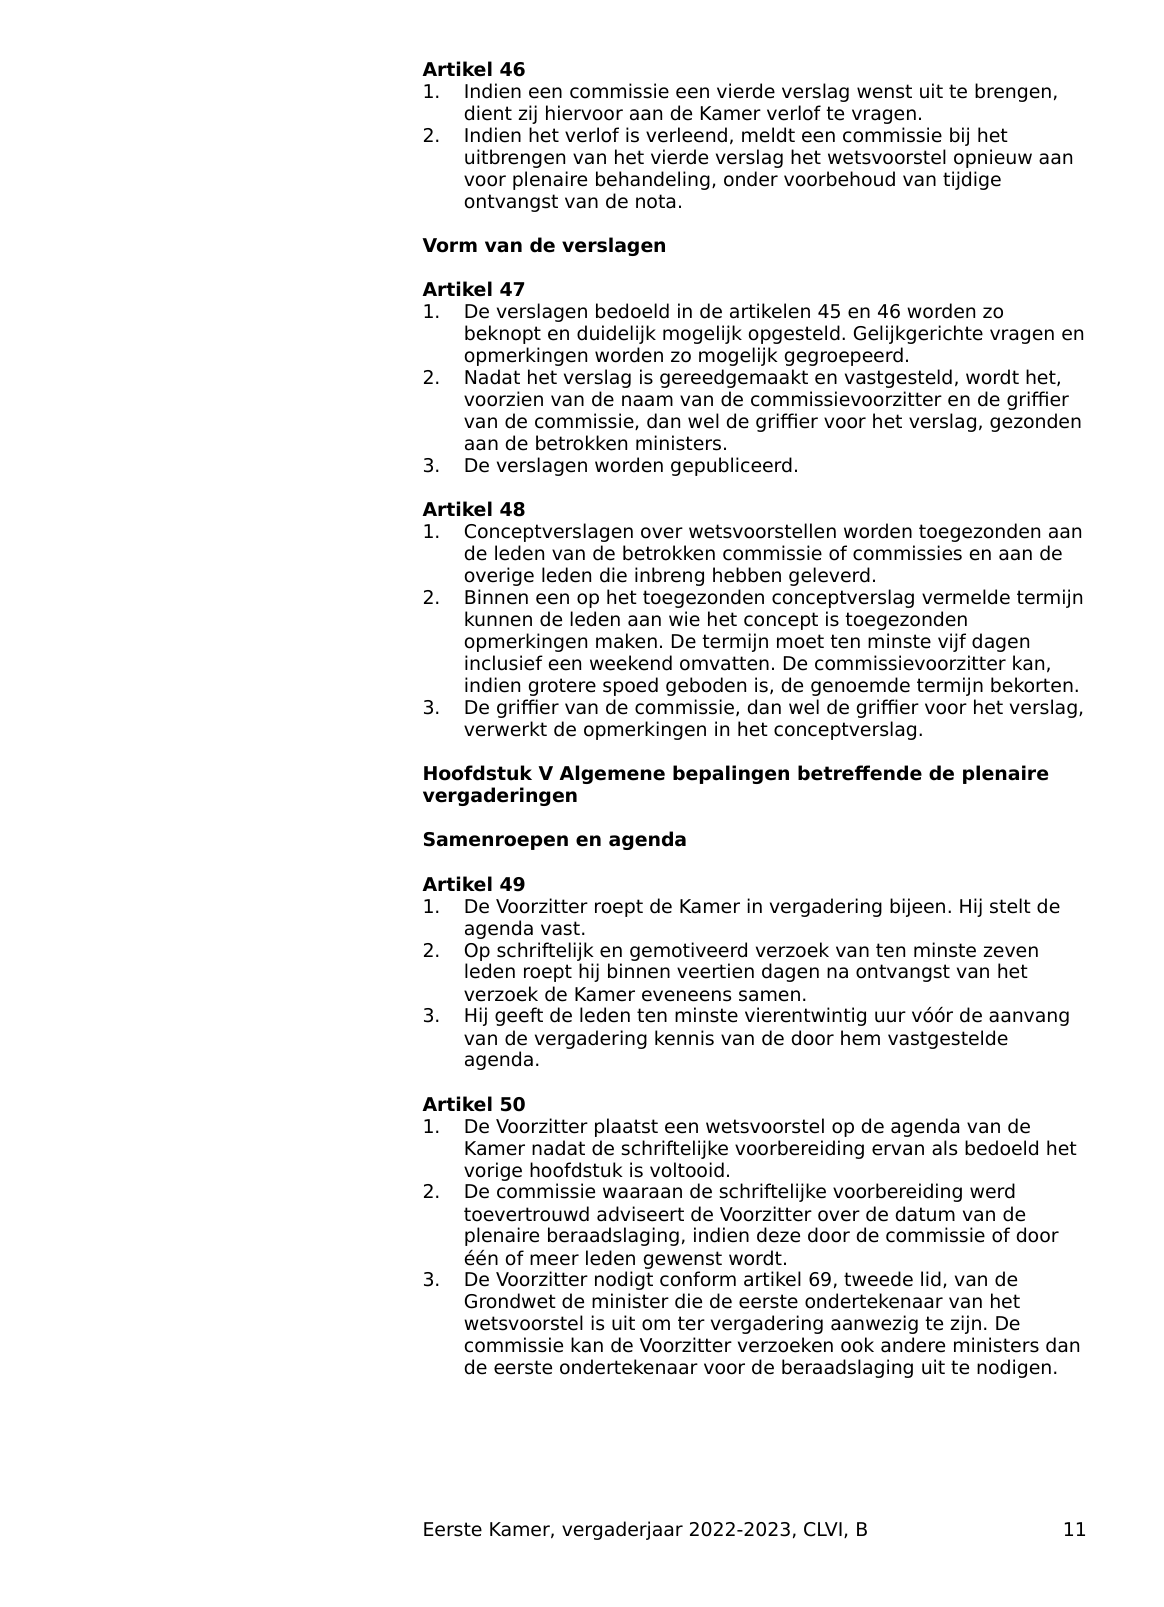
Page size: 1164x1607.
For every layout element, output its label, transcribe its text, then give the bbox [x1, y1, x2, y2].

text 2. De commissie waaraan de schriftelijke voorbereiding werd toevertrouwd adviseert de Voorzitter over de datum van de plenaire beraadslaging, indien deze door de commissie of door één of meer leden gewenst wordt. [422, 1181, 1087, 1269]
text 1. Conceptverslagen over wetsvoorstellen worden toegezonden aan de leden van de betrokken commissie of commissies en aan de overige leden die inbreng hebben geleverd. [422, 521, 1087, 587]
subtitle Hoofdstuk V Algemene bepalingen betreffende de plenaire vergaderingen [422, 763, 1087, 807]
subtitle Vorm van de verslagen [422, 235, 1087, 257]
text 3. De griffier van de commissie, dan wel de griffier voor het verslag, verwerkt de opmerkingen in het conceptverslag. [422, 697, 1087, 741]
text 3. Hij geeft de leden ten minste vierentwintig uur vóór de aanvang van de vergadering kennis van de door hem vastgestelde agenda. [422, 1005, 1087, 1071]
text 1. De Voorzitter plaatst een wetsvoorstel op de agenda van de Kamer nadat de schriftelijke voorbereiding ervan als bedoeld het vorige hoofdstuk is voltooid. [422, 1116, 1087, 1181]
subtitle Artikel 50 [422, 1093, 1087, 1116]
subtitle Artikel 49 [422, 873, 1087, 896]
subtitle Samenroepen en agenda [422, 829, 1087, 851]
text 3. De Voorzitter nodigt conform artikel 69, tweede lid, van de Grondwet de minister die de eerste ondertekenaar van het wetsvoorstel is uit om ter vergadering aanwezig te zijn. De commissie kan de Voorzitter verzoeken ook andere ministers dan de eerste ondertekenaar voor de beraadslaging uit te nodigen. [422, 1269, 1087, 1379]
text 3. De verslagen worden gepubliceerd. [422, 455, 1087, 477]
text 2. Nadat het verslag is gereedgemaakt en vastgesteld, wordt het, voorzien van de naam van de commissievoorzitter en de griffier van de commissie, dan wel de griffier voor het verslag, gezonden aan de betrokken ministers. [422, 367, 1087, 455]
subtitle Artikel 46 [422, 59, 1087, 81]
text 1. De Voorzitter roept de Kamer in vergadering bijeen. Hij stelt de agenda vast. [422, 896, 1087, 939]
text 1. De verslagen bedoeld in de artikelen 45 en 46 worden zo beknopt en duidelijk mogelijk opgesteld. Gelijkgerichte vragen en opmerkingen worden zo mogelijk gegroepeerd. [422, 301, 1087, 367]
subtitle Artikel 47 [422, 279, 1087, 301]
text 2. Indien het verlof is verleend, meldt een commissie bij het uitbrengen van het vierde verslag het wetsvoorstel opnieuw aan voor plenaire behandeling, onder voorbehoud van tijdige ontvangst van de nota. [422, 125, 1087, 213]
subtitle Artikel 48 [422, 499, 1087, 521]
text 1. Indien een commissie een vierde verslag wenst uit te brengen, dient zij hiervoor aan de Kamer verlof te vragen. [422, 81, 1087, 125]
text 2. Binnen een op het toegezonden conceptverslag vermelde termijn kunnen de leden aan wie het concept is toegezonden opmerkingen maken. De termijn moet ten minste vijf dagen inclusief een weekend omvatten. De commissievoorzitter kan, indien grotere spoed geboden is, de genoemde termijn bekorten. [422, 587, 1087, 697]
text 2. Op schriftelijk en gemotiveerd verzoek van ten minste zeven leden roept hij binnen veertien dagen na ontvangst van het verzoek de Kamer eveneens samen. [422, 939, 1087, 1005]
